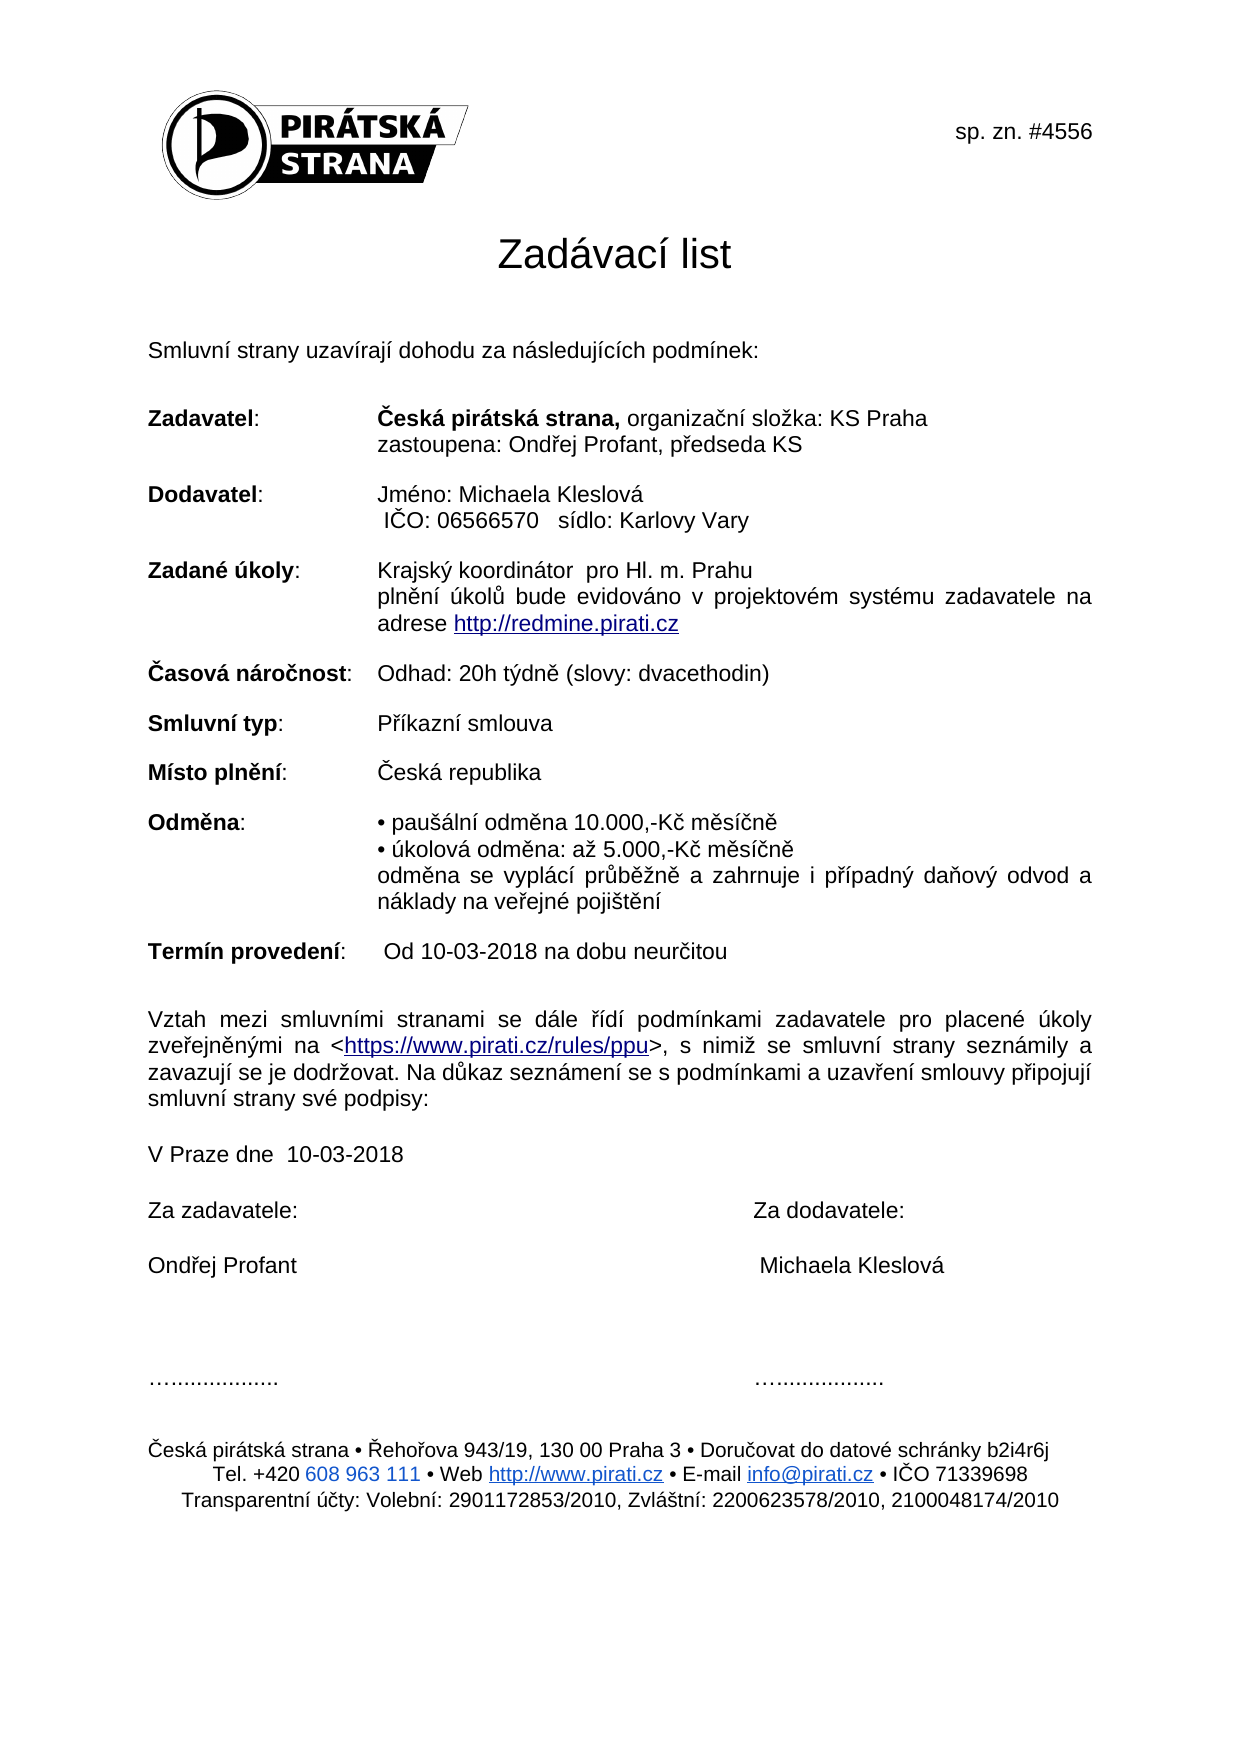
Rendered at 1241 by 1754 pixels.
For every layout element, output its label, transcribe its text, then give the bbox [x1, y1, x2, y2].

text sp. zn. #4556 [483, 118, 1093, 144]
table_cell Příkazní smlouva [377, 698, 1093, 748]
text …................. …................. [148, 1364, 1093, 1390]
table_header Česká pirátská strana, organizační složka: KS Praha zastoupena: Ondřej Profant, předseda KS [377, 393, 1093, 469]
text Vztah mezi smluvními stranami se dále řídí podmínkami zadavatele pro placené úkoly zveřejněnými na <https://www.pirati.cz/rules/ppu>, s nimiž se smluvní strany seznámily a zavazují se je dodržovat. Na důkaz seznámení se s podmínkami a uzavření smlouvy připojují smluvní strany své podpisy: [148, 1006, 1093, 1111]
subtitle Zadávací list [148, 230, 1093, 278]
table_cell Odměna: [148, 798, 377, 926]
table_cell Od 10-03-2018 na dobu neurčitou [377, 926, 1093, 976]
text V Praze dne 10-03-2018 [148, 1141, 1093, 1167]
table_header Zadavatel: [148, 393, 377, 469]
text Smluvní strany uzavírají dohodu za následujících podmínek: [148, 337, 1093, 363]
table_cell Místo plnění: [148, 748, 377, 797]
table_cell Smluvní typ: [148, 698, 377, 748]
table_cell Dodavatel: [148, 469, 377, 545]
table_cell Zadané úkoly: [148, 545, 377, 648]
table_cell • paušální odměna 10.000,-Kč měsíčně • úkolová odměna: až 5.000,-Kč měsíčně odměna se vyplácí průběžně a zahrnuje i případný daňový odvod a náklady na veřejné pojištění [377, 798, 1093, 926]
text Ondřej Profant Michaela Kleslová [148, 1252, 1093, 1279]
table_cell Krajský koordinátor pro Hl. m. Prahu plnění úkolů bude evidováno v projektovém systému zadavatele na adrese http://redmine.pirati.cz [377, 545, 1093, 648]
text Za zadavatele: Za dodavatele: [148, 1197, 1093, 1223]
table_cell Časová náročnost: [148, 648, 377, 698]
picture [147, 75, 483, 214]
table_cell Česká republika [377, 748, 1093, 797]
table_cell Odhad: 20h týdně (slovy: dvacethodin) [377, 648, 1093, 698]
table_cell Jméno: Michaela Kleslová IČO: 06566570 sídlo: Karlovy Vary [377, 469, 1093, 545]
table_cell Termín provedení: [148, 926, 377, 976]
